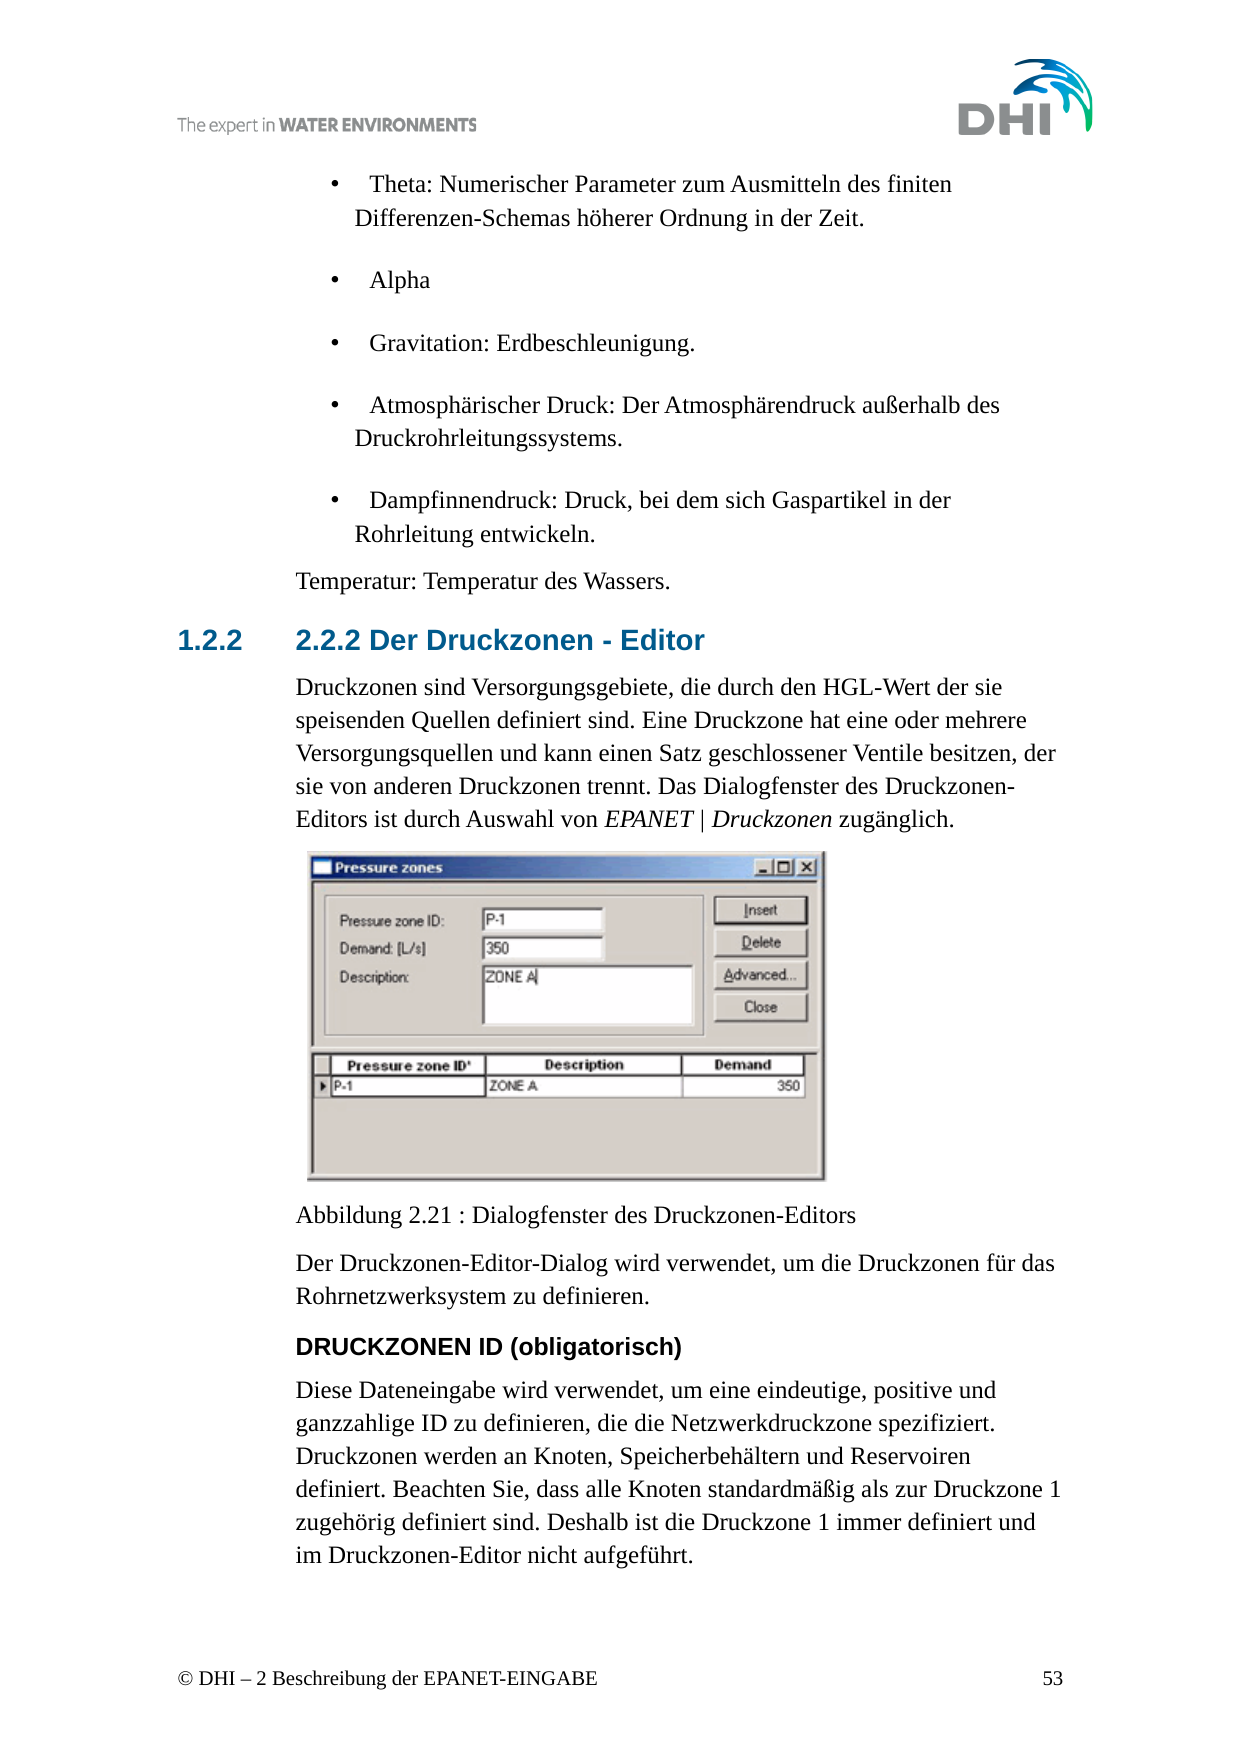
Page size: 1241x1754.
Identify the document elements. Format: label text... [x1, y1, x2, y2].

text Der Druckzonen-Editor-Dialog wird verwendet, um die Druckzonen für das Rohrnetzwerksystem zu definieren. [295, 1248, 1063, 1310]
text Abbildung 2.21 : Dialogfenster des Druckzonen-Editors [295, 1200, 1063, 1229]
picture [307, 851, 828, 1182]
subtitle 2.2.2 Der Druckzonen - Editor [177, 623, 1063, 657]
picture [958, 59, 1093, 135]
list Atmosphärischer Druck: Der Atmosphärendruck außerhalb des Druckrohrleitungssystems. [339, 390, 1063, 452]
list Gravitation: Erdbeschleunigung. [339, 328, 1063, 356]
list Theta: Numerischer Parameter zum Ausmitteln des finiten Differenzen-Schemas höherer Ordnung in der Zeit. [339, 169, 1063, 231]
picture [177, 117, 477, 135]
text Temperatur: Temperatur des Wassers. [295, 566, 1063, 595]
text Diese Dateneingabe wird verwendet, um eine eindeutige, positive und ganzzahlige ID zu definieren, die die Netzwerkdruckzone spezifiziert. Druckzonen werden an Knoten, Speicherbehältern und Reservoiren definiert. Beachten Sie, dass alle Knoten standardmäßig als zur Druckzone 1 zugehörig definiert sind. Deshalb ist die Druckzone 1 immer definiert und im Druckzonen-Editor nicht aufgeführt. [295, 1375, 1063, 1569]
subtitle DRUCKZONEN ID (obligatorisch) [295, 1332, 1063, 1360]
text Druckzonen sind Versorgungsgebiete, die durch den HGL-Wert der sie speisenden Quellen definiert sind. Eine Druckzone hat eine oder mehrere Versorgungsquellen und kann einen Satz geschlossener Ventile besitzen, der sie von anderen Druckzonen trennt. Das Dialogfenster des Druckzonen-Editors ist durch Auswahl von EPANET | Druckzonen zugänglich. [295, 672, 1063, 832]
list Dampfinnendruck: Druck, bei dem sich Gaspartikel in der Rohrleitung entwickeln. [339, 486, 1063, 547]
list Alpha [339, 265, 1063, 294]
